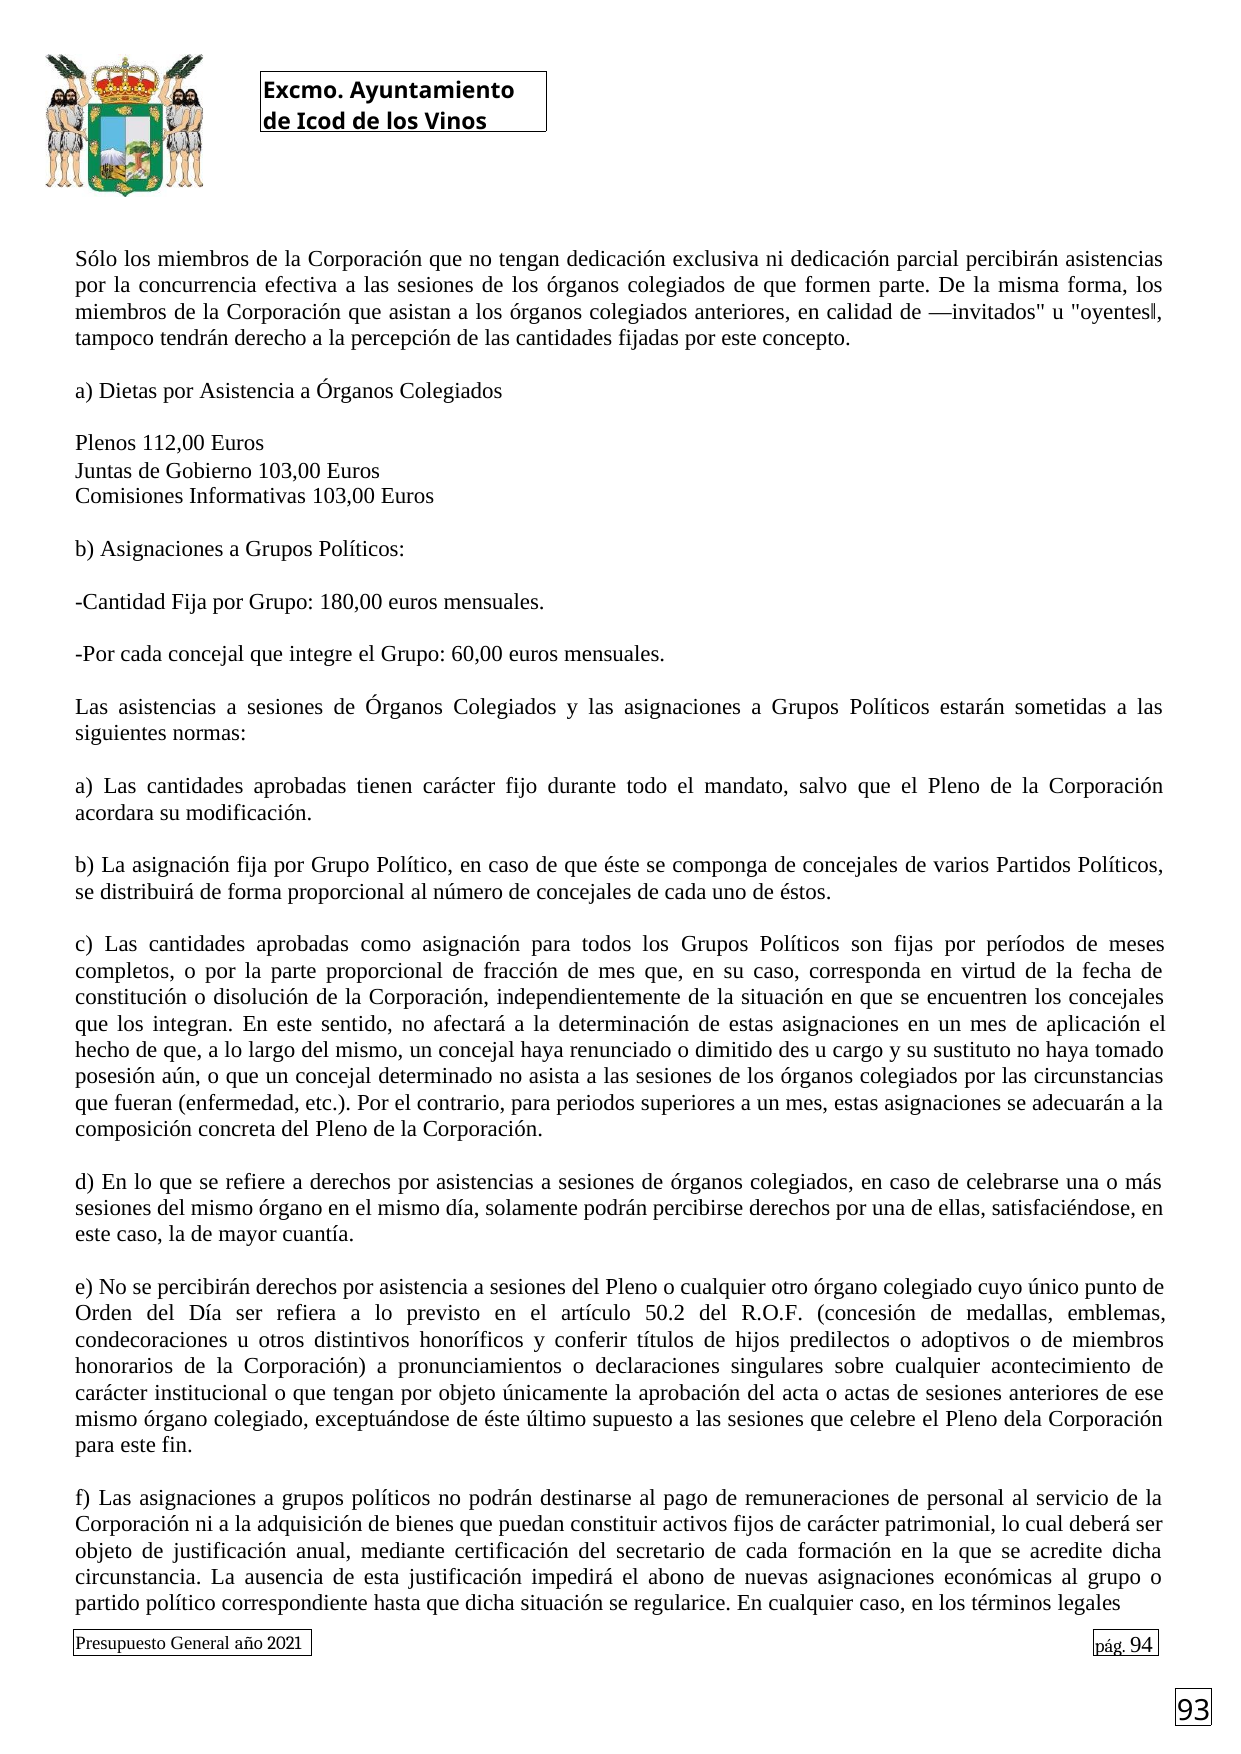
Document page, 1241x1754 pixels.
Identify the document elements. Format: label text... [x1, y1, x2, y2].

list En lo que se refiere a derechos por asistencias a sesiones de órganos colegiados, en caso de celebrarse una o más sesiones del mismo órgano en el mismo día, solamente podrán percibirse derechos por una de ellas, satisfaciéndose, en este caso, la de mayor cuantía. [75, 1168, 1166, 1247]
list Las cantidades aprobadas tienen carácter fijo durante todo el mandato, salvo que el Pleno de la Corporación acordara su modificación. [75, 772, 1165, 825]
list Asignaciones a Grupos Políticos: [75, 535, 1223, 561]
list La asignación fija por Grupo Político, en caso de que éste se componga de concejales de varios Partidos Políticos, se distribuirá de forma proporcional al número de concejales de cada uno de éstos. [75, 851, 1165, 904]
text -Cantidad Fija por Grupo: 180,00 euros mensuales. [75, 588, 1223, 614]
text -Por cada concejal que integre el Grupo: 60,00 euros mensuales. [75, 640, 1223, 667]
picture [45, 54, 204, 197]
list Las asignaciones a grupos políticos no podrán destinarse al pago de remuneraciones de personal al servicio de la Corporación ni a la adquisición de bienes que puedan constituir activos fijos de carácter patrimonial, lo cual deberá ser objeto de justificación anual, mediante certificación del secretario de cada formación en la que se acredite dicha circunstancia. La ausencia de esta justificación impedirá el abono de nuevas asignaciones económicas al grupo o partido político correspondiente hasta que dicha situación se regularice. En cualquier caso, en los términos legales [75, 1484, 1165, 1616]
text Comisiones Informativas 103,00 Euros [75, 482, 1223, 509]
list Las cantidades aprobadas como asignación para todos los Grupos Políticos son fijas por períodos de meses completos, o por la parte proporcional de fracción de mes que, en su caso, corresponda en virtud de la fecha de constitución o disolución de la Corporación, independientemente de la situación en que se encuentren los concejales que los integran. En este sentido, no afectará a la determinación de estas asignaciones en un mes de aplicación el hecho de que, a lo largo del mismo, un concejal haya renunciado o dimitido des u cargo y su sustituto no haya tomado posesión aún, o que un concejal determinado no asista a las sesiones de los órganos colegiados por las circunstancias que fueran (enfermedad, etc.). Por el contrario, para periodos superiores a un mes, estas asignaciones se adecuarán a la composición concreta del Pleno de la Corporación. [75, 931, 1166, 1141]
list No se percibirán derechos por asistencia a sesiones del Pleno o cualquier otro órgano colegiado cuyo único punto de Orden del Día ser refiera a lo previsto en el artículo 50.2 del R.O.F. (concesión de medallas, emblemas, condecoraciones u otros distintivos honoríficos y conferir títulos de hijos predilectos o adoptivos o de miembros honorarios de la Corporación) a pronunciamientos o declaraciones singulares sobre cualquier acontecimiento de carácter institucional o que tengan por objeto únicamente la aprobación del acta o actas de sesiones anteriores de ese mismo órgano colegiado, exceptuándose de éste último supuesto a las sesiones que celebre el Pleno dela Corporación para este fin. [75, 1273, 1166, 1458]
text Sólo los miembros de la Corporación que no tengan dedicación exclusiva ni dedicación parcial percibirán asistencias por la concurrencia efectiva a las sesiones de los órganos colegiados de que formen parte. De la misma forma, los miembros de la Corporación que asistan a los órganos colegiados anteriores, en calidad de ―invitados" u "oyentes‖, tampoco tendrán derecho a la percepción de las cantidades fijadas por este concepto. [75, 245, 1165, 350]
text Las asistencias a sesiones de Órganos Colegiados y las asignaciones a Grupos Políticos estarán sometidas a las siguientes normas: [75, 693, 1165, 746]
text Juntas de Gobierno 103,00 Euros [75, 461, 1223, 482]
list Dietas por Asistencia a Órganos Colegiados Plenos 112,00 Euros [75, 356, 503, 461]
